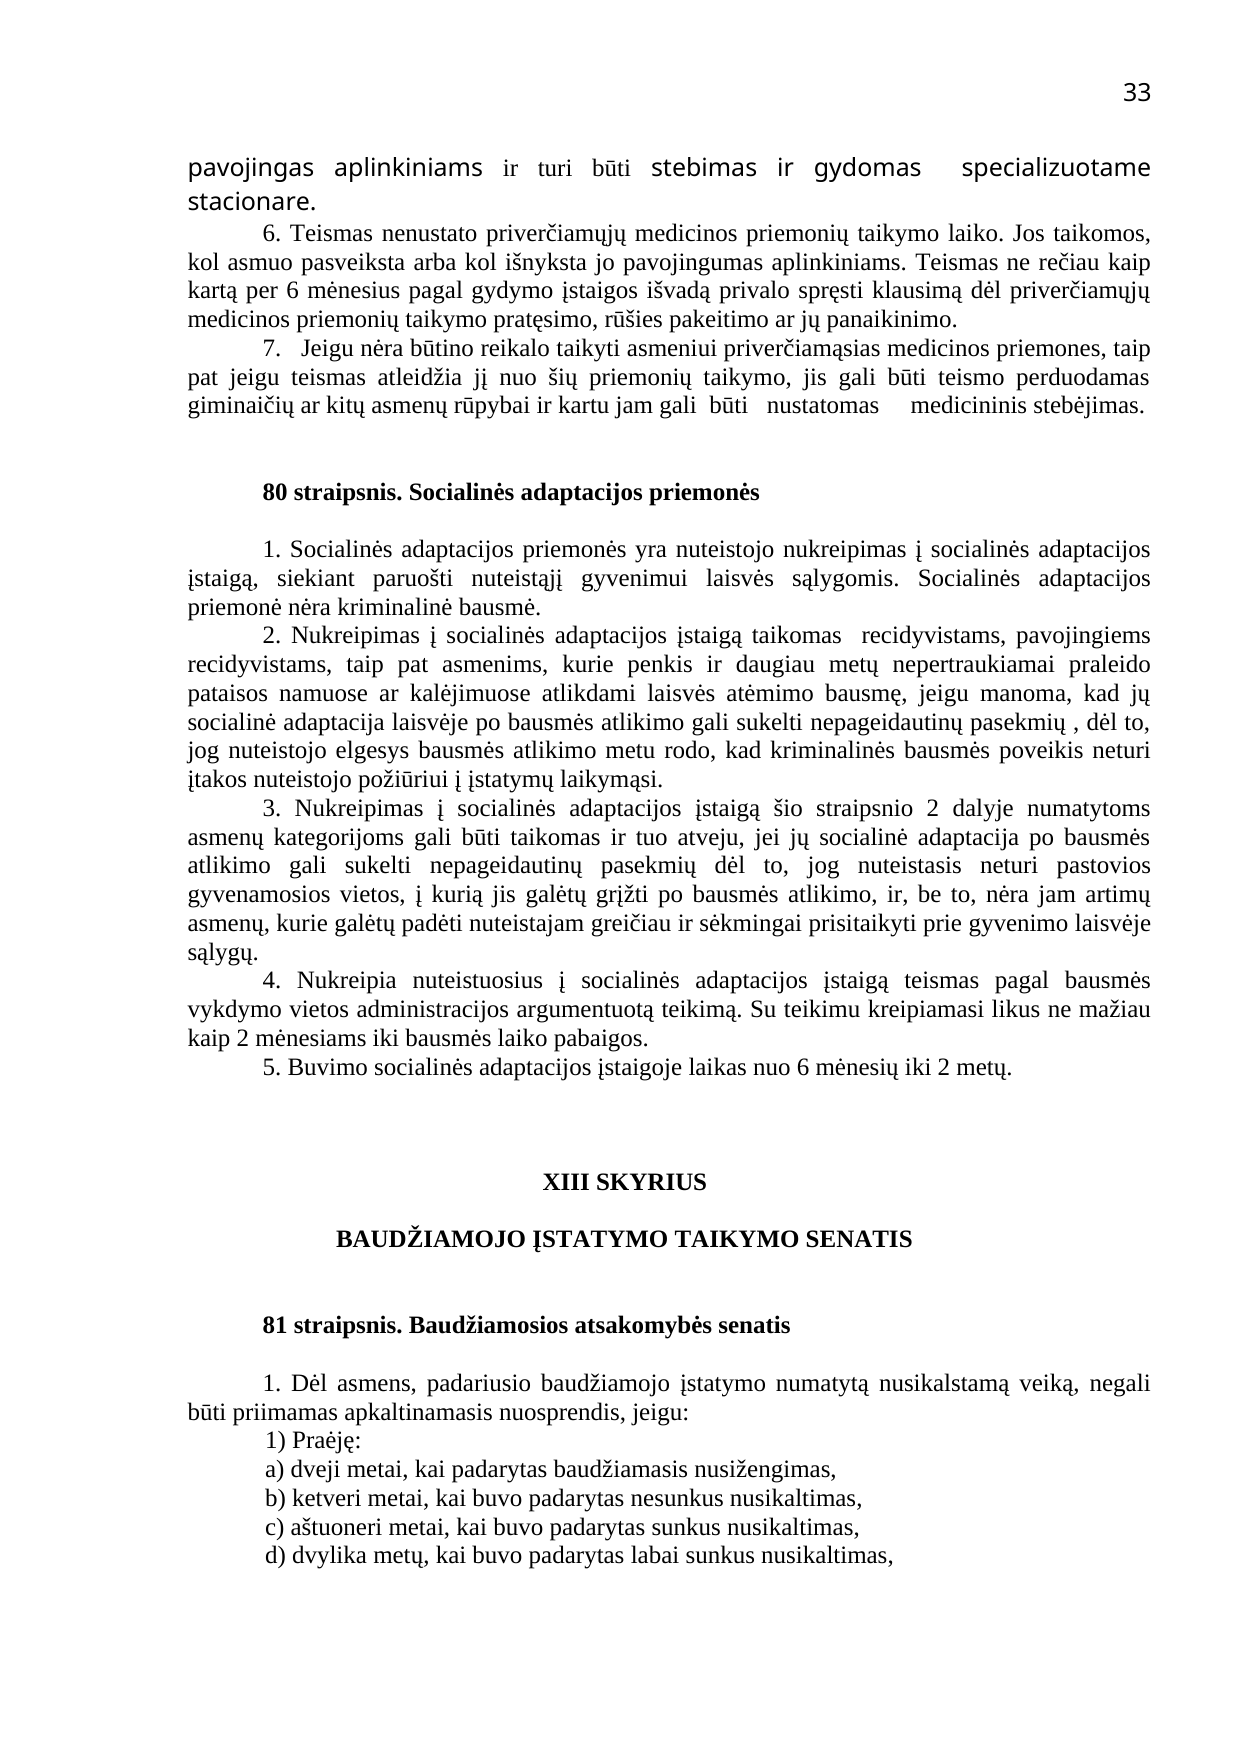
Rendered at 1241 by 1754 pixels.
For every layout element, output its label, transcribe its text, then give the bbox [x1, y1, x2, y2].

text 5. Buvimo socialinės adaptacijos įstaigoje laikas nuo 6 mėnesių iki 2 metų. [187, 1052, 1152, 1081]
text 80 straipsnis. Socialinės adaptacijos priemonės [187, 477, 1152, 506]
text 6. Teismas nenustato priverčiamųjų medicinos priemonių taikymo laiko. Jos taikomos, kol asmuo pasveiksta arba kol išnyksta jo pavojingumas aplinkiniams. Teismas ne rečiau kaip kartą per 6 mėnesius pagal gydymo įstaigos išvadą privalo spręsti klausimą dėl priverčiamųjų medicinos priemonių taikymo pratęsimo, rūšies pakeitimo ar jų panaikinimo. [187, 218, 1152, 333]
text 4. Nukreipia nuteistuosius į socialinės adaptacijos įstaigą teismas pagal bausmės vykdymo vietos administracijos argumentuotą teikimą. Su teikimu kreipiamasi likus ne mažiau kaip 2 mėnesiams iki bausmės laiko pabaigos. [187, 966, 1152, 1052]
text 2. Nukreipimas į socialinės adaptacijos įstaigą taikomas recidyvistams, pavojingiems recidyvistams, taip pat asmenims, kurie penkis ir daugiau metų nepertraukiamai praleido pataisos namuose ar kalėjimuose atlikdami laisvės atėmimo bausmę, jeigu manoma, kad jų socialinė adaptacija laisvėje po bausmės atlikimo gali sukelti nepageidautinų pasekmių , dėl to, jog nuteistojo elgesys bausmės atlikimo metu rodo, kad kriminalinės bausmės poveikis neturi įtakos nuteistojo požiūriui į įstatymų laikymąsi. [187, 621, 1152, 793]
text pavojingas aplinkiniams ir turi būti stebimas ir gydomas specializuotame stacionare. [187, 150, 1152, 218]
text a) dveji metai, kai padarytas baudžiamasis nusižengimas, [187, 1454, 1152, 1483]
text b) ketveri metai, kai buvo padarytas nesunkus nusikaltimas, [187, 1483, 1152, 1512]
text d) dvylika metų, kai buvo padarytas labai sunkus nusikaltimas, [187, 1541, 1152, 1569]
text c) aštuoneri metai, kai buvo padarytas sunkus nusikaltimas, [187, 1512, 1152, 1541]
text 1. Dėl asmens, padariusio baudžiamojo įstatymo numatytą nusikalstamą veiką, negali būti priimamas apkaltinamasis nuosprendis, jeigu: [187, 1368, 1152, 1426]
text BAUDŽIAMOJO ĮSTATYMO TAIKYMO SENATIS [187, 1224, 1152, 1253]
text 7. Jeigu nėra būtino reikalo taikyti asmeniui priverčiamąsias medicinos priemones, taip pat jeigu teismas atleidžia jį nuo šių priemonių taikymo, jis gali būti teismo perduodamas giminaičių ar kitų asmenų rūpybai ir kartu jam gali būti nustatomas medicininis stebėjimas. [187, 333, 1152, 419]
text 1) Praėję: [187, 1426, 1152, 1454]
text XIII SKYRIUS [187, 1167, 1152, 1196]
text 81 straipsnis. Baudžiamosios atsakomybės senatis [187, 1311, 1152, 1339]
text 3. Nukreipimas į socialinės adaptacijos įstaigą šio straipsnio 2 dalyje numatytoms asmenų kategorijoms gali būti taikomas ir tuo atveju, jei jų socialinė adaptacija po bausmės atlikimo gali sukelti nepageidautinų pasekmių dėl to, jog nuteistasis neturi pastovios gyvenamosios vietos, į kurią jis galėtų grįžti po bausmės atlikimo, ir, be to, nėra jam artimų asmenų, kurie galėtų padėti nuteistajam greičiau ir sėkmingai prisitaikyti prie gyvenimo laisvėje sąlygų. [187, 793, 1152, 966]
text 1. Socialinės adaptacijos priemonės yra nuteistojo nukreipimas į socialinės adaptacijos įstaigą, siekiant paruošti nuteistąjį gyvenimui laisvės sąlygomis. Socialinės adaptacijos priemonė nėra kriminalinė bausmė. [187, 534, 1152, 621]
